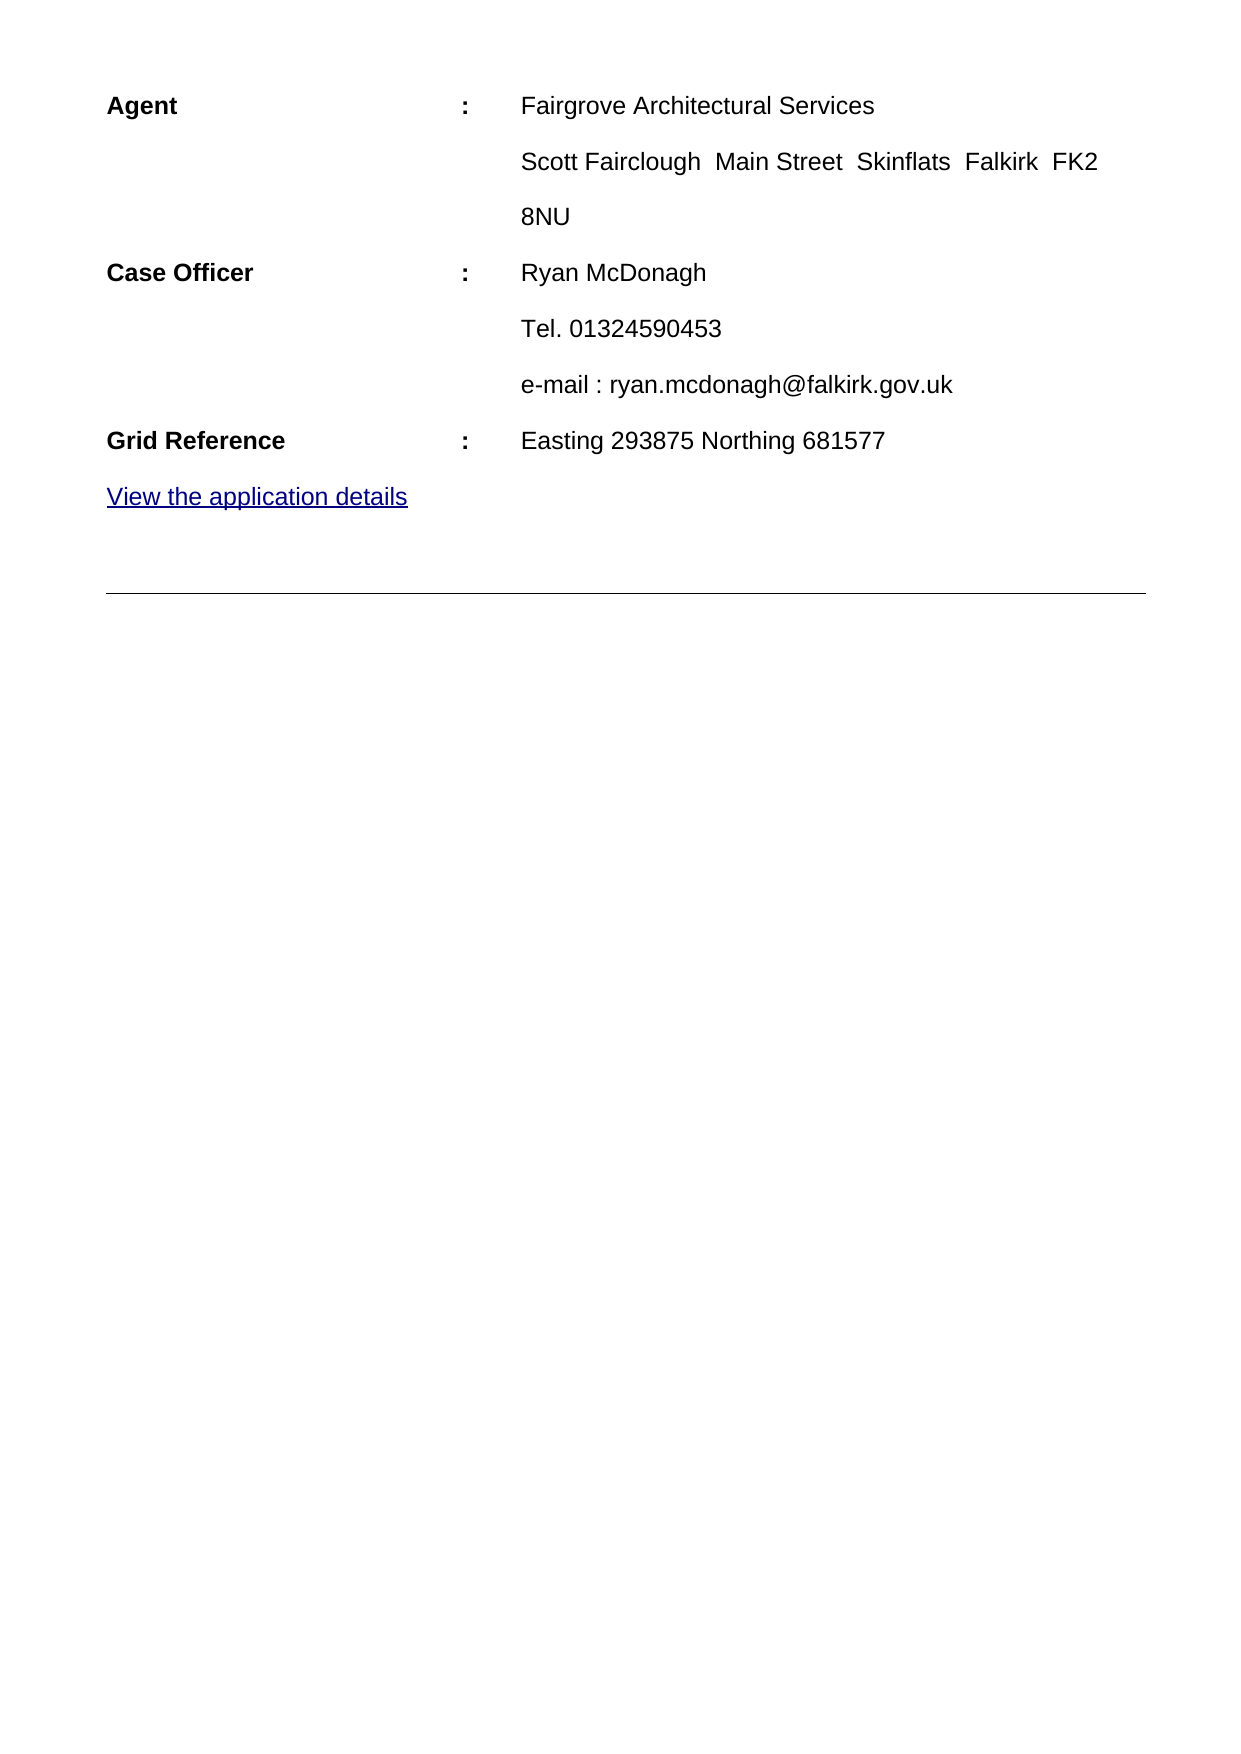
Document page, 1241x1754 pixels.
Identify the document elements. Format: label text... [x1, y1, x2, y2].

text Scott Fairclough Main Street Skinflats Falkirk FK2 [106, 146, 1146, 175]
text Grid Reference : Easting 293875 Northing 681577 [106, 426, 1146, 454]
text Agent : Fairgrove Architectural Services [106, 91, 1146, 119]
text View the application details [106, 481, 1146, 510]
text e-mail : ryan.mcdonagh@falkirk.gov.uk [106, 370, 1146, 398]
text Tel. 01324590453 [106, 314, 1146, 343]
text Case Officer : Ryan McDonagh [106, 258, 1146, 287]
text 8NU [106, 202, 1146, 231]
